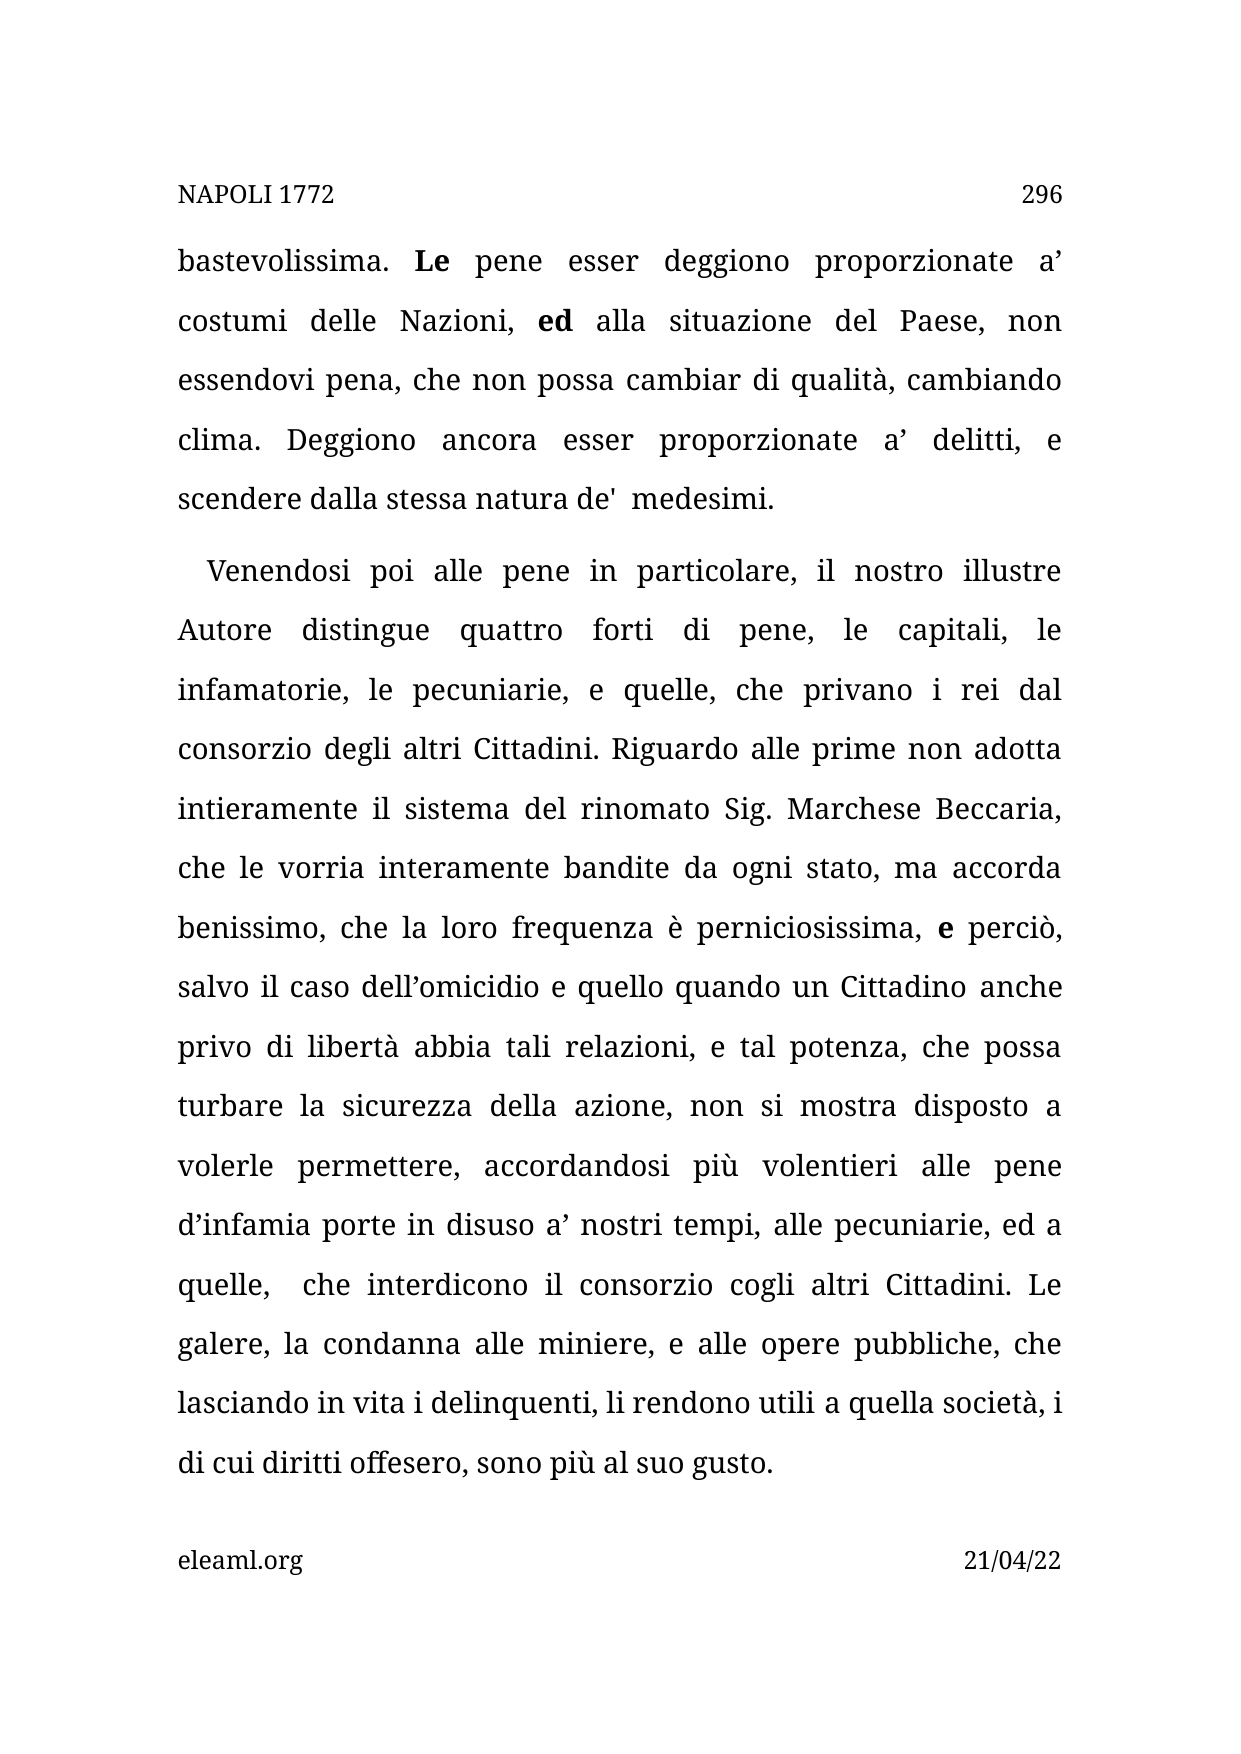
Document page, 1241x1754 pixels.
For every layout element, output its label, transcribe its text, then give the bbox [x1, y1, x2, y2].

text Venendosi poi alle pene in particolare, il nostro illustre Autore distingue quattro forti di pene, le capitali, le infamatorie, le pecuniarie, e quelle, che privano i rei dal consorzio degli altri Cittadini. Riguardo alle prime non adotta intieramente il sistema del rinomato Sig. Marchese Beccaria, che le vorria interamente bandite da ogni stato, ma accorda benissimo, che la loro frequenza è perniciosissima, e perciò, salvo il caso dell’omicidio e quello quando un Cittadino anche privo di libertà abbia tali relazioni, e tal potenza, che possa turbare la sicurezza della azione, non si mostra disposto a volerle permettere, accordandosi più volentieri alle pene d’infamia porte in disuso a’ nostri tempi, alle pecuniarie, ed a quelle, che interdicono il consorzio cogli altri Cittadini. Le galere, la condanna alle miniere, e alle opere pubbliche, che lasciando in vita i delinquenti, li rendono utili a quella società, i di cui diritti offesero, sono più al suo gusto. [177, 550, 1063, 1482]
text bastevolissima. Le pene esser deggiono proporzionate a’ costumi delle Nazioni, ed alla situazione del Paese, non essendovi pena, che non possa cambiar di qualità, cambiando clima. Deggiono ancora esser proporzionate a’ delitti, e scendere dalla stessa natura de' medesimi. [177, 241, 1063, 518]
